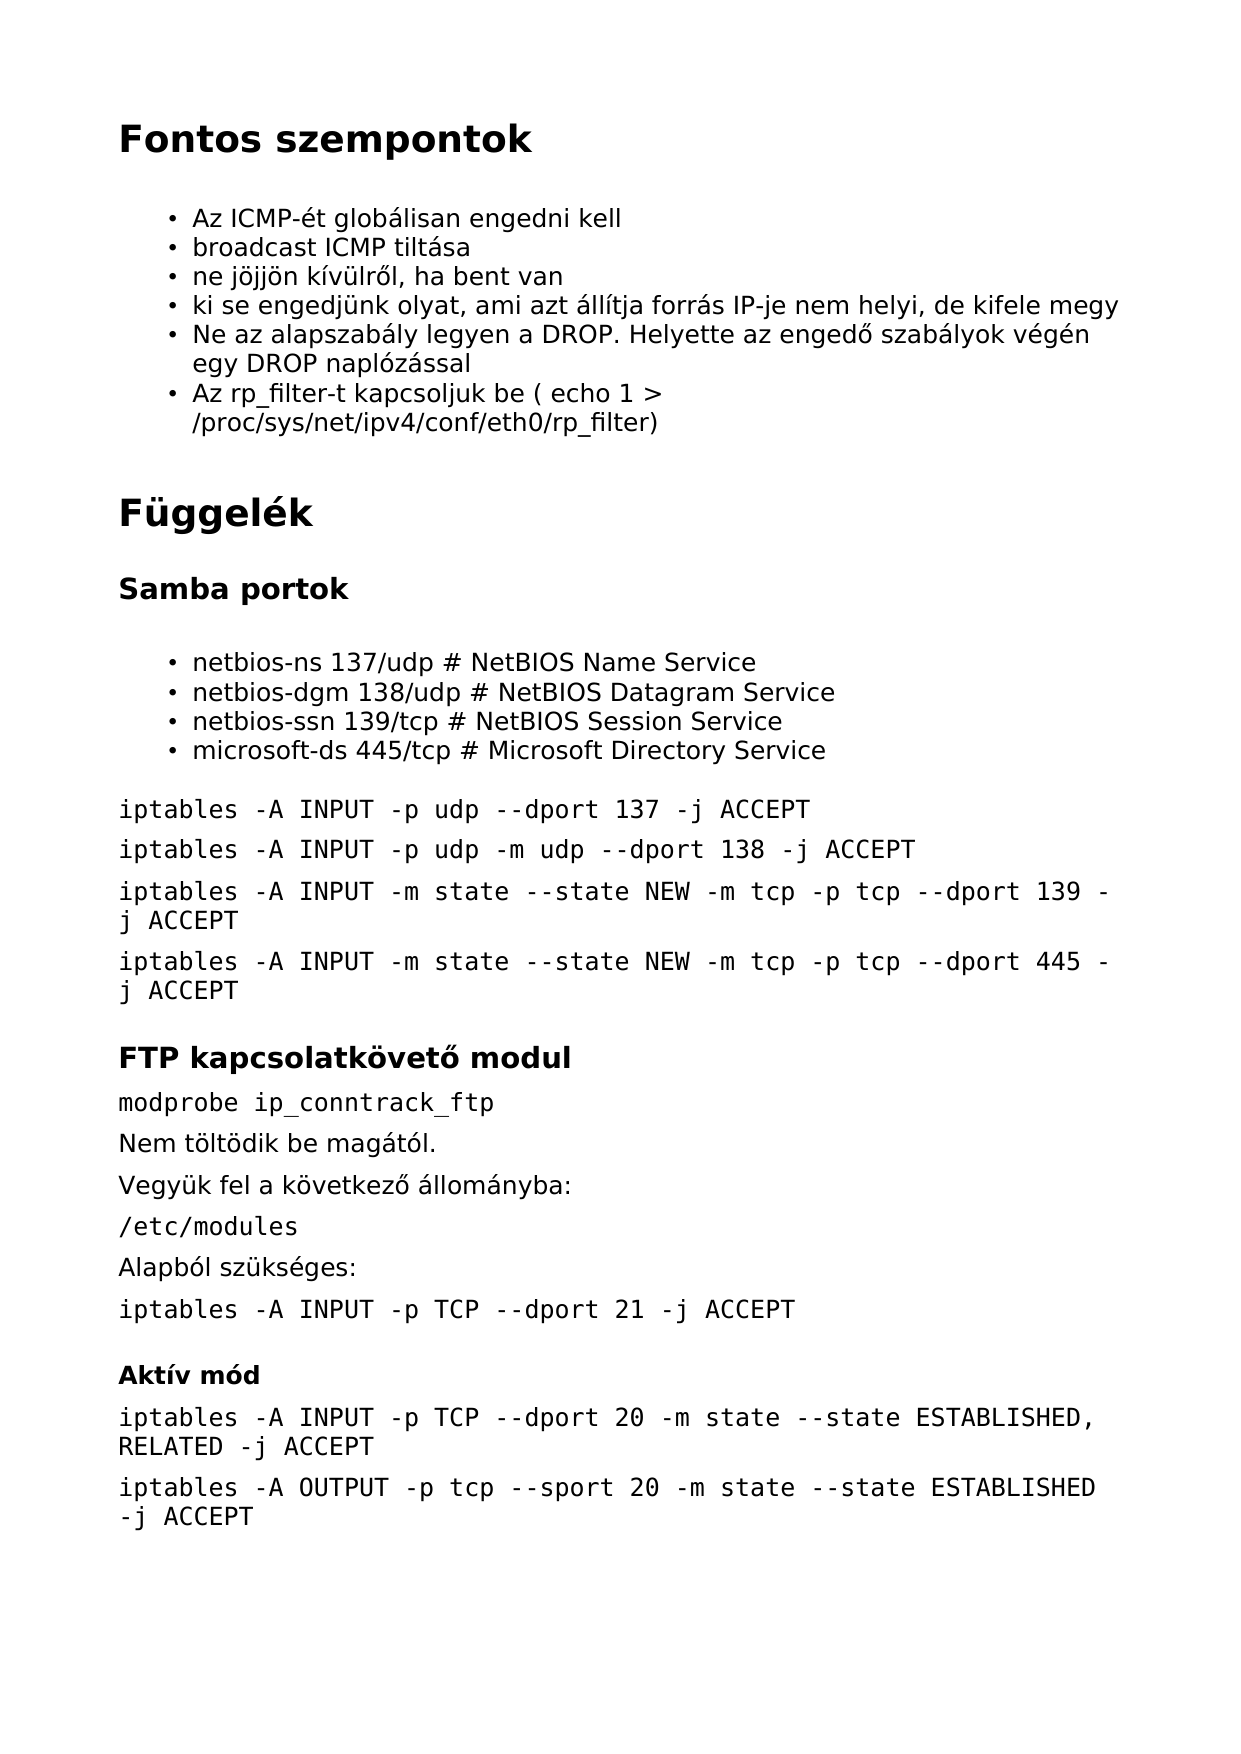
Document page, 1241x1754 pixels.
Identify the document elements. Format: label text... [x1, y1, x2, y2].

text iptables -A INPUT -p udp -m udp --dport 138 -j ACCEPT [118, 836, 1122, 865]
list netbios-dgm 138/udp # NetBIOS Datagram Service [177, 678, 1122, 707]
subtitle Aktív mód [118, 1361, 1122, 1390]
subtitle Samba portok [118, 573, 1122, 607]
text iptables -A INPUT -m state --state NEW -m tcp -p tcp --dport 139 -j ACCEPT [118, 877, 1122, 935]
text iptables -A INPUT -p TCP --dport 21 -j ACCEPT [118, 1295, 1122, 1324]
list Az rp_filter-t kapcsoljuk be ( echo 1 > /proc/sys/net/ipv4/conf/eth0/rp_filter) [177, 379, 1122, 437]
subtitle Függelék [118, 492, 1122, 535]
text Nem töltödik be magától. [118, 1129, 1122, 1158]
subtitle Fontos szempontok [118, 118, 1122, 162]
text iptables -A INPUT -p TCP --dport 20 -m state --state ESTABLISHED, RELATED -j ACCEPT [118, 1403, 1122, 1461]
list microsoft-ds 445/tcp # Microsoft Directory Service [177, 736, 1122, 765]
list ki se engedjünk olyat, ami azt állítja forrás IP-je nem helyi, de kifele megy [177, 291, 1122, 320]
text iptables -A INPUT -m state --state NEW -m tcp -p tcp --dport 445 -j ACCEPT [118, 947, 1122, 1005]
list broadcast ICMP tiltása [177, 233, 1122, 262]
text /etc/modules [118, 1213, 1122, 1242]
list netbios-ssn 139/tcp # NetBIOS Session Service [177, 707, 1122, 736]
text Vegyük fel a következő állományba: [118, 1171, 1122, 1200]
list ne jöjjön kívülről, ha bent van [177, 262, 1122, 291]
text Alapból szükséges: [118, 1253, 1122, 1283]
list Az ICMP-ét globálisan engedni kell [177, 204, 1122, 233]
text iptables -A INPUT -p udp --dport 137 -j ACCEPT [118, 795, 1122, 824]
text iptables -A OUTPUT -p tcp --sport 20 -m state --state ESTABLISHED -j ACCEPT [118, 1473, 1122, 1531]
list Ne az alapszabály legyen a DROP. Helyette az engedő szabályok végén egy DROP naplózással [177, 320, 1122, 379]
text modprobe ip_conntrack_ftp [118, 1088, 1122, 1117]
list netbios-ns 137/udp # NetBIOS Name Service [177, 649, 1122, 678]
subtitle FTP kapcsolatkövető modul [118, 1042, 1122, 1076]
